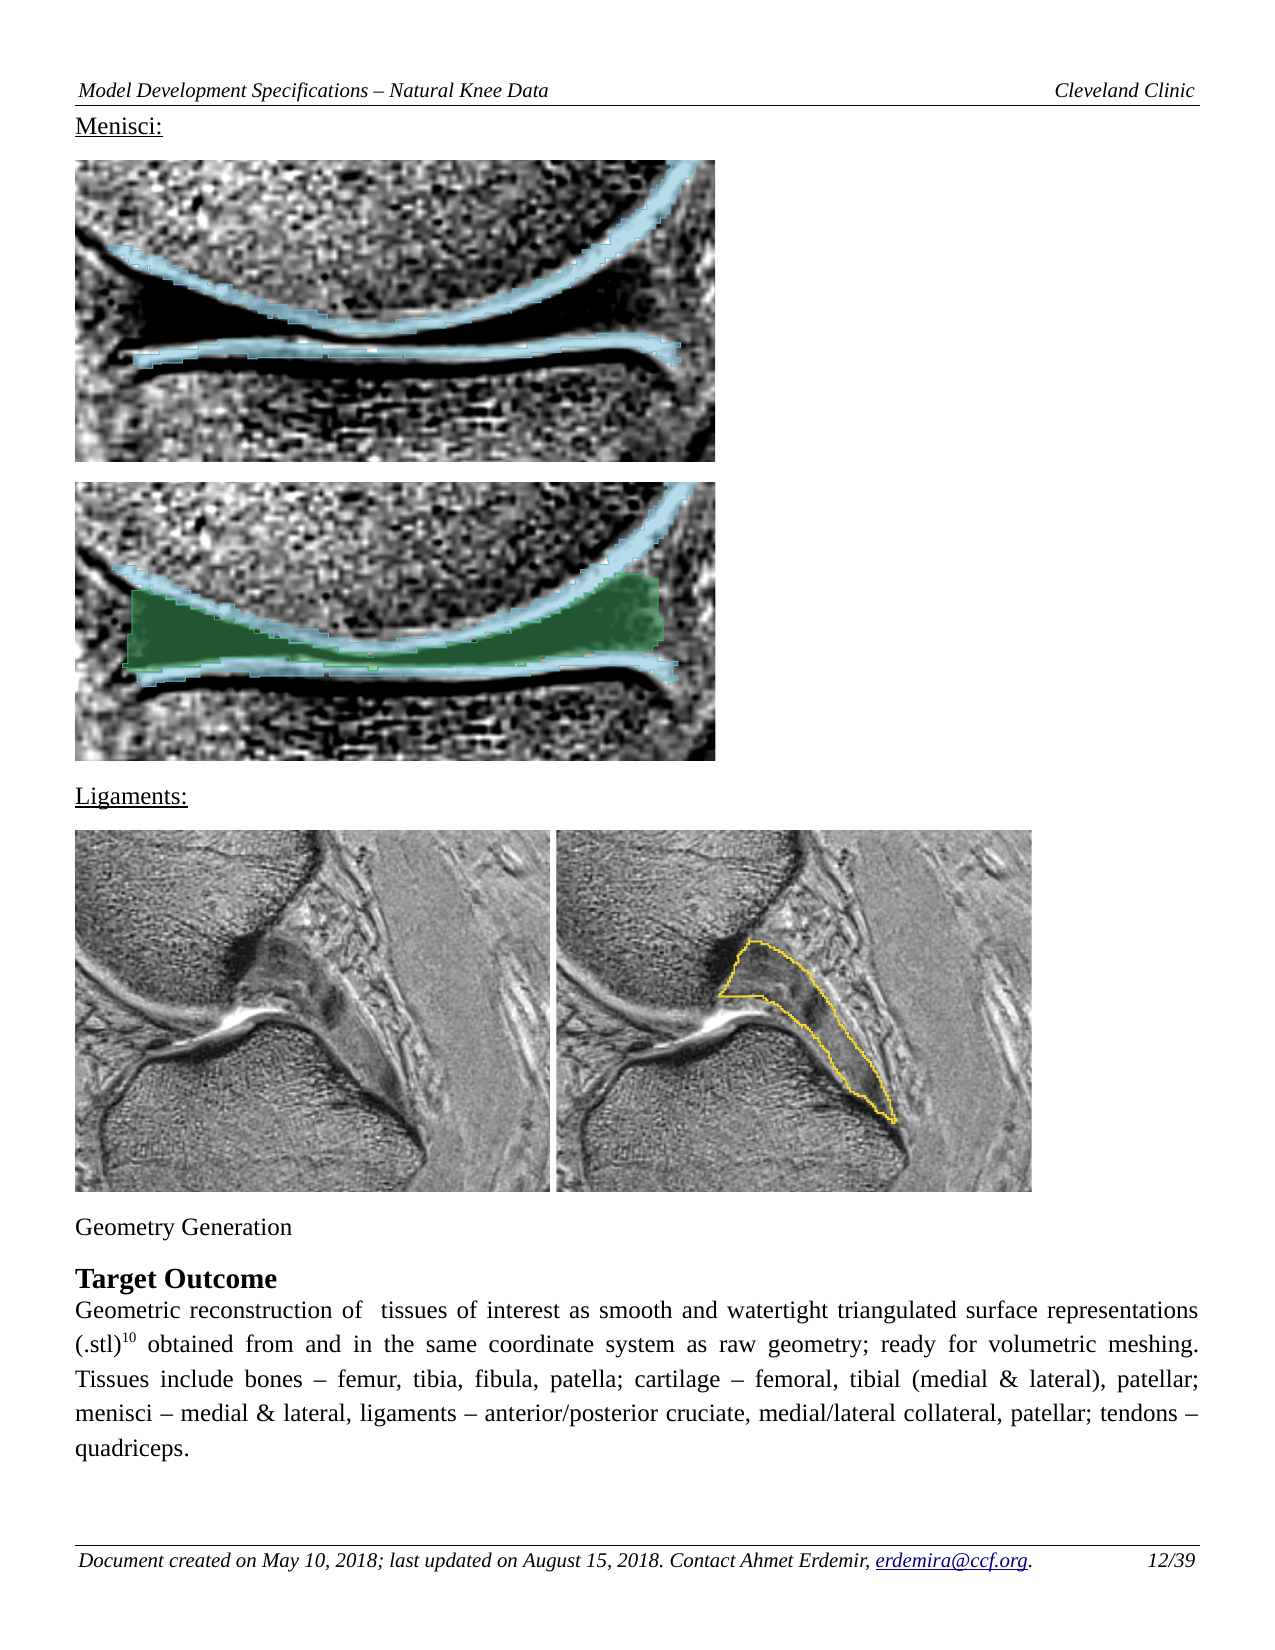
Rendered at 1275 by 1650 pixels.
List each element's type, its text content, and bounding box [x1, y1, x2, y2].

text Geometric reconstruction of tissues of interest as smooth and watertight triangulated surface representations (.stl)10 obtained from and in the same coordinate system as raw geometry; ready for volumetric meshing. Tissues include bones – femur, tibia, fibula, patella; cartilage – femoral, tibial (medial & lateral), patellar; menisci – medial & lateral, ligaments – anterior/posterior cruciate, medial/lateral collateral, patellar; tendons – quadriceps. [75, 1295, 1200, 1461]
text Ligaments: [75, 781, 1200, 810]
picture [556, 830, 1032, 1192]
text Menisci: [75, 111, 1200, 140]
subtitle Target Outcome [75, 1261, 1200, 1295]
picture [75, 482, 716, 761]
picture [75, 830, 550, 1192]
picture [75, 160, 716, 462]
